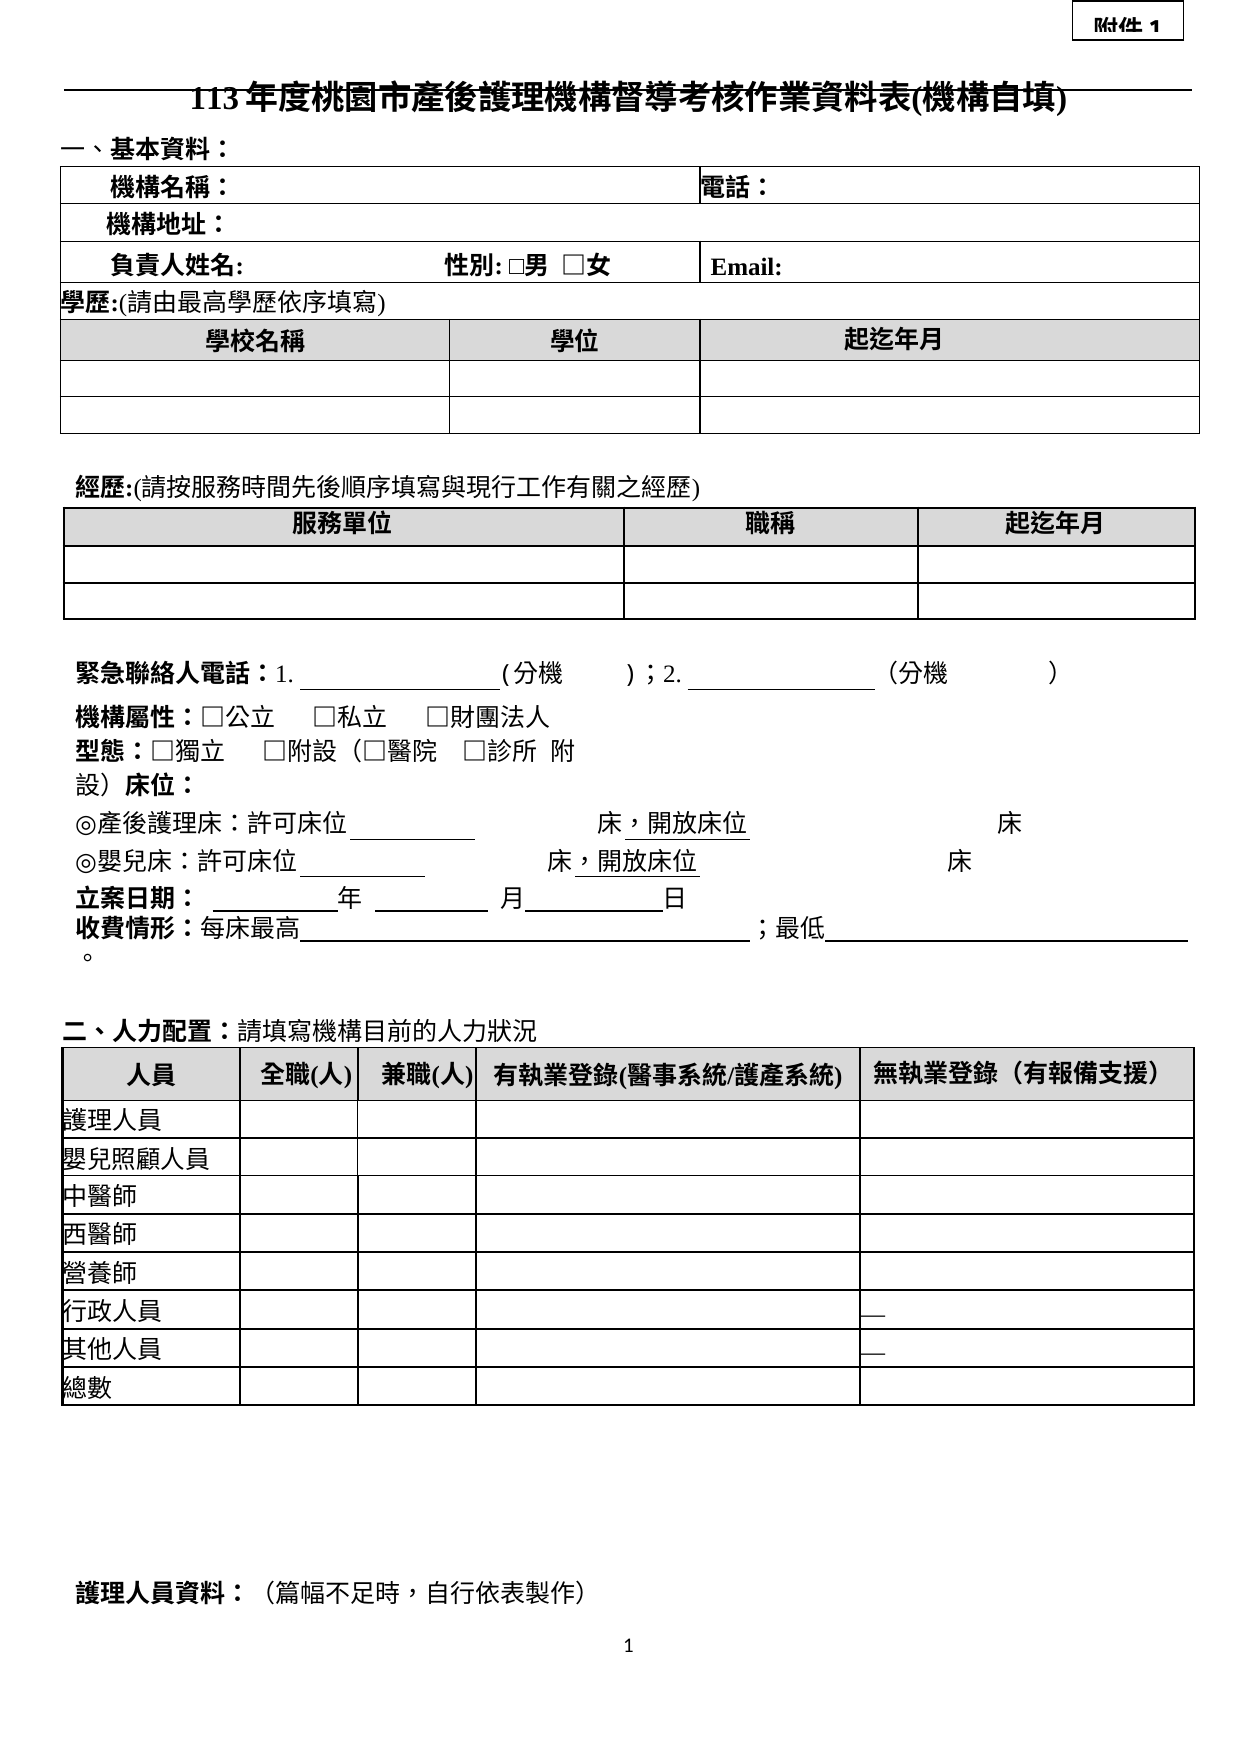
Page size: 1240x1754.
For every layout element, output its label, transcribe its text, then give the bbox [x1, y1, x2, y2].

table_header 一、基本資料： [60, 119, 1199, 166]
table_cell [625, 584, 917, 618]
table_cell [61, 397, 449, 433]
text 機構屬性：□公立 □私立 □財團法人 [75, 699, 589, 733]
table_cell [359, 1215, 475, 1251]
table_cell [450, 397, 699, 433]
table_cell [241, 1368, 357, 1404]
table_cell [359, 1330, 475, 1366]
table_cell 總數 [64, 1368, 239, 1404]
text 型態：□獨立 □附設（□醫院 □診所 附設）床位： [75, 733, 589, 801]
table_cell [861, 1253, 1193, 1289]
table_cell [861, 1368, 1193, 1404]
table_cell 營養師 [64, 1253, 239, 1289]
table_cell 有執業登錄(醫事系統/護產系統) [477, 1048, 859, 1100]
table_cell [861, 1139, 1193, 1175]
table_cell 全職(人) [241, 1048, 357, 1100]
text 附件1 [1088, 9, 1168, 31]
text ◎產後護理床：許可床位 床，開放床位 床 [75, 809, 1194, 839]
table_cell [919, 539, 1194, 545]
table_cell [358, 1101, 475, 1137]
table_cell 護理人員 [64, 1101, 239, 1137]
text 113年度桃園市產後護理機構督導考核作業資料表(機構自填) [62, 71, 1194, 119]
table_cell 無執業登錄（有報備支援） [861, 1048, 1193, 1100]
table_cell [65, 539, 623, 545]
table_cell 機構地址： [61, 204, 1199, 241]
table_cell [241, 1253, 357, 1289]
table_cell [625, 539, 917, 545]
table_cell [241, 1139, 357, 1175]
table_cell [359, 1368, 475, 1404]
text [1073, 2, 1183, 39]
table_cell 學歷:(請由最高學歷依序填寫) [61, 283, 1199, 319]
table_cell [359, 1291, 475, 1328]
table_header 起迄年月 [919, 509, 1194, 539]
table_cell 人員 [64, 1048, 239, 1100]
table_cell — [861, 1291, 1193, 1328]
table_cell [241, 1215, 357, 1251]
text 收費情形：每床最高 ；最低 。 [75, 914, 1194, 974]
table_cell [861, 1101, 1193, 1137]
table_cell 西醫師 [64, 1215, 239, 1251]
table_cell 負責人姓名: [61, 242, 444, 282]
table_cell [450, 361, 699, 396]
table_cell [477, 1368, 859, 1404]
table_cell [359, 1253, 475, 1289]
table_cell 兼職(人) [359, 1048, 475, 1100]
table_cell 嬰兒照顧人員 [64, 1139, 239, 1175]
table_cell [477, 1291, 859, 1328]
table_cell 起迄年月 [701, 320, 1199, 360]
table_cell Email: [701, 242, 1199, 282]
table_cell [701, 397, 1199, 433]
table_header 服務單位 [65, 509, 623, 539]
table_cell — [861, 1330, 1193, 1366]
table_cell 中醫師 [64, 1176, 239, 1213]
table_cell [61, 361, 449, 396]
table_cell [919, 584, 1194, 618]
table_cell [241, 1291, 357, 1328]
table_cell [919, 547, 1194, 582]
table_header 職稱 [625, 509, 917, 539]
table_cell [359, 1176, 475, 1213]
table_header 二、人力配置：請填寫機構目前的人力狀況 [63, 974, 1194, 1047]
table_cell 其他人員 [64, 1330, 239, 1366]
table_cell 學位 [450, 320, 699, 360]
table_cell [625, 547, 917, 582]
table_cell [701, 361, 1199, 396]
text 立案日期： 年 月 日 [75, 884, 1194, 914]
table_cell [65, 584, 623, 618]
table_cell 學校名稱 [61, 320, 449, 360]
table_cell [241, 1330, 357, 1366]
table_cell [358, 1139, 475, 1175]
text ◎嬰兒床：許可床位 床，開放床位 床 [75, 846, 1194, 876]
table_cell [477, 1330, 859, 1366]
text 護理人員資料：（篇幅不足時，自行依表製作） [75, 1579, 1194, 1609]
table_cell 性別: □男 □女 [444, 242, 699, 282]
table_cell [477, 1176, 859, 1213]
table_cell [65, 547, 623, 582]
text 緊急聯絡人電話：1. (分機 )；2. （分機 ） [75, 658, 1194, 689]
table_cell 機構名稱： [61, 167, 699, 203]
table_cell [241, 1101, 357, 1137]
table_cell [477, 1215, 859, 1251]
table_cell 行政人員 [64, 1291, 239, 1328]
table_cell [477, 1253, 859, 1289]
table_cell [861, 1176, 1193, 1213]
table_cell 電話： [701, 167, 1199, 203]
table_cell [861, 1215, 1193, 1251]
text 經歷:(請按服務時間先後順序填寫與現行工作有關之經歷) [75, 472, 1194, 502]
table_cell [477, 1139, 859, 1175]
table_cell [241, 1176, 357, 1213]
table_cell [477, 1101, 859, 1137]
